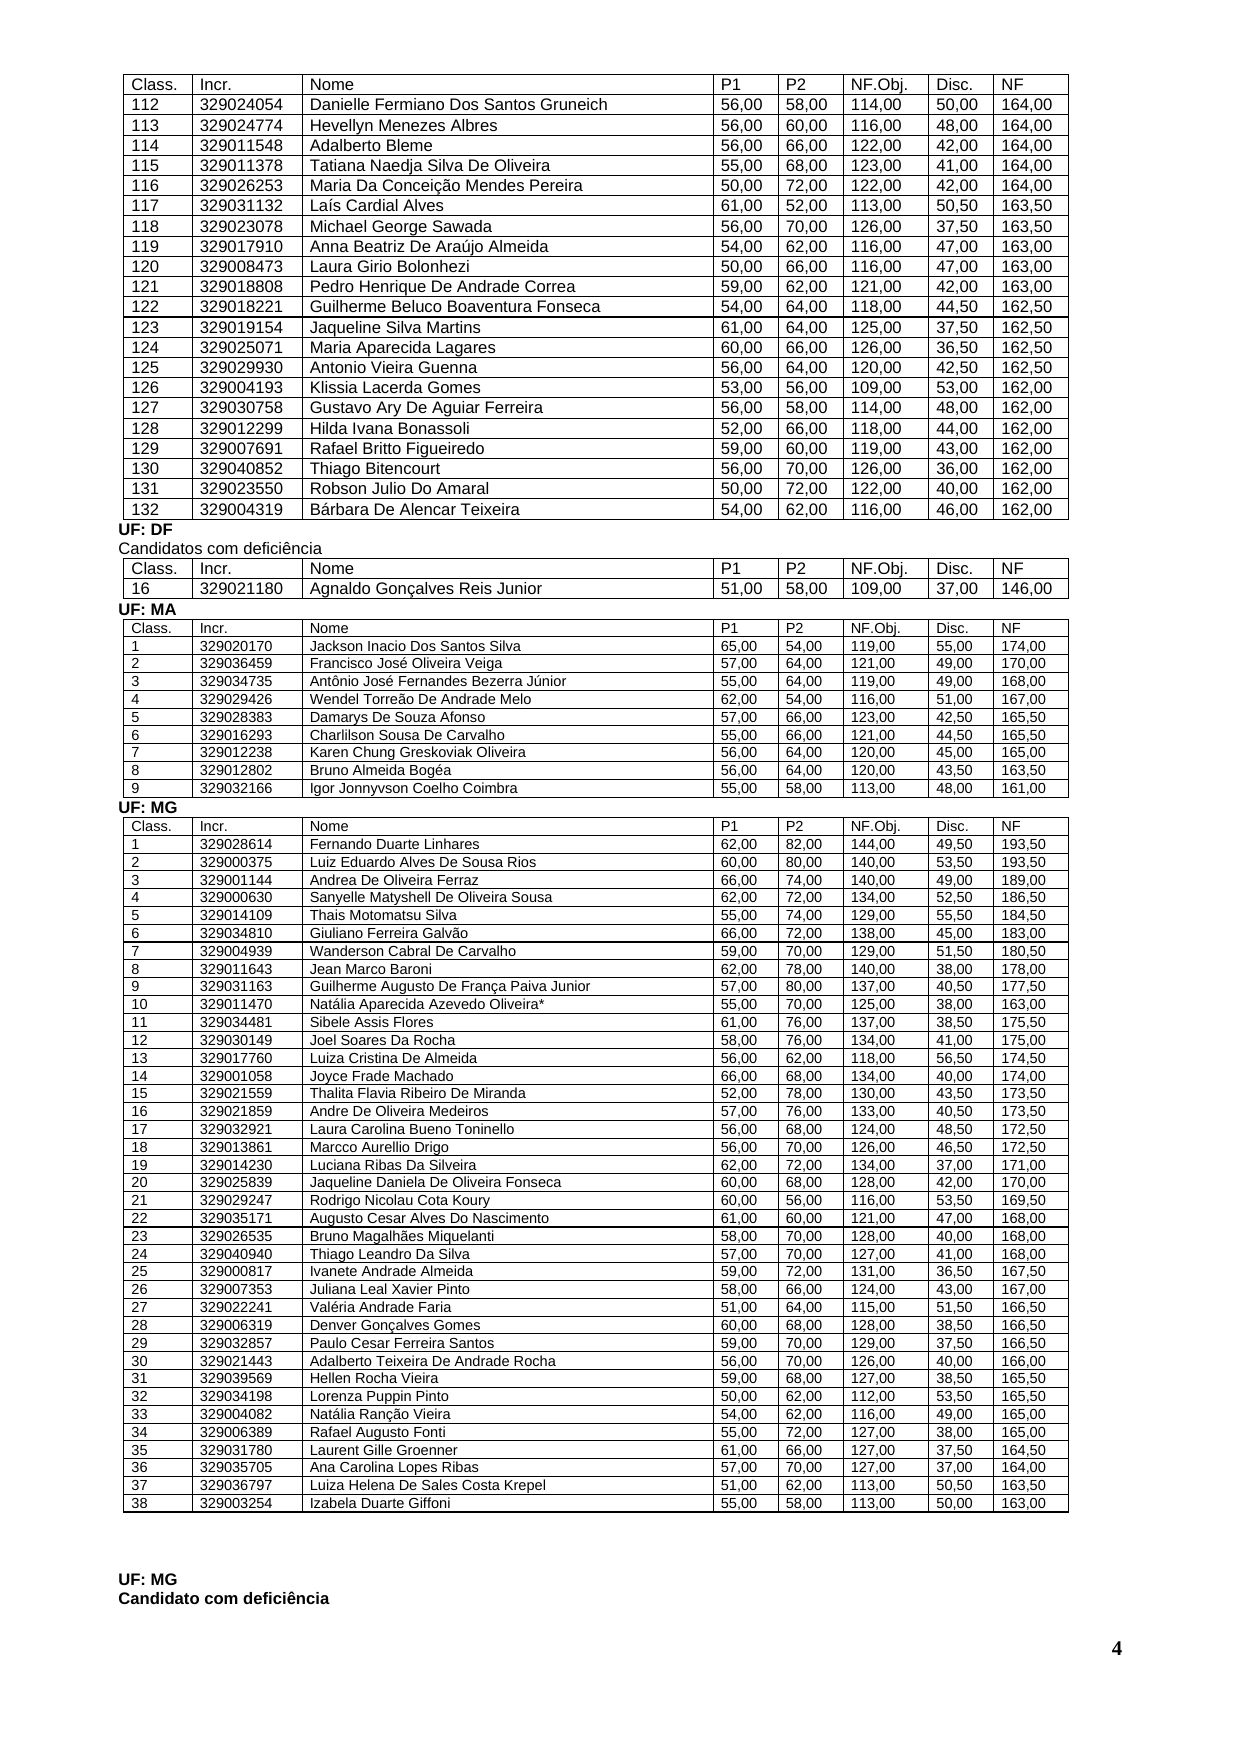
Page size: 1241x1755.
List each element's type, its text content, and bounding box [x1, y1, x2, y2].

table_cell 61,00 [714, 1441, 778, 1458]
table_cell 61,00 [714, 1210, 778, 1226]
table_header Disc. [929, 818, 993, 834]
table_cell 329039569 [193, 1370, 302, 1387]
table_cell 162,00 [994, 378, 1068, 397]
table_cell 177,50 [994, 978, 1068, 995]
table_cell 49,50 [929, 836, 993, 852]
table_cell 60,00 [779, 115, 843, 134]
table_cell 60,00 [779, 1210, 843, 1226]
table_cell 5 [124, 907, 192, 924]
table_cell 55,00 [714, 907, 778, 924]
table_cell 329025071 [193, 338, 302, 357]
table_cell Bruno Magalhães Miquelanti [303, 1228, 713, 1244]
table_cell Sanyelle Matyshell De Oliveira Sousa [303, 889, 713, 906]
table_cell Luiza Cristina De Almeida [303, 1049, 713, 1066]
table_cell 52,00 [714, 419, 778, 438]
table_cell 168,00 [994, 1228, 1068, 1244]
table_cell 56,00 [714, 459, 778, 478]
table_cell 165,50 [994, 1370, 1068, 1387]
table_header Nome [303, 559, 713, 578]
table_cell 31 [124, 1370, 192, 1387]
table_cell 131,00 [844, 1263, 928, 1280]
table_cell 122,00 [844, 136, 928, 155]
table_cell 329003254 [193, 1495, 302, 1511]
table_cell 126,00 [844, 216, 928, 236]
table_cell 46,50 [929, 1139, 993, 1155]
table_cell 134,00 [844, 889, 928, 906]
table_cell 161,00 [994, 780, 1068, 797]
table_cell 165,50 [994, 709, 1068, 725]
table_cell 70,00 [779, 216, 843, 236]
table_cell Laurent Gille Groenner [303, 1441, 713, 1458]
table_cell 126,00 [844, 459, 928, 478]
table_cell 329013861 [193, 1139, 302, 1155]
table_cell 68,00 [779, 1174, 843, 1191]
table_cell 329006319 [193, 1317, 302, 1333]
table_cell 122,00 [844, 176, 928, 195]
table_cell 126 [124, 378, 192, 397]
table_cell 66,00 [714, 871, 778, 888]
table_cell 19 [124, 1156, 192, 1173]
table_cell 36,00 [929, 459, 993, 478]
table_cell 164,00 [994, 176, 1068, 195]
table_header P1 [714, 559, 778, 578]
table_cell 162,50 [994, 338, 1068, 357]
table_cell 62,00 [779, 1049, 843, 1066]
table_cell 329012802 [193, 762, 302, 779]
table_cell 55,00 [714, 1495, 778, 1511]
table_cell 329021859 [193, 1103, 302, 1119]
table_cell Laís Cardial Alves [303, 196, 713, 215]
table_cell 329004939 [193, 943, 302, 959]
table_cell 170,00 [994, 1174, 1068, 1191]
table_cell 163,50 [994, 762, 1068, 779]
table_cell 178,00 [994, 960, 1068, 977]
table_cell 165,00 [994, 744, 1068, 761]
table_cell 121,00 [844, 655, 928, 672]
table_cell 23 [124, 1228, 192, 1244]
table_cell 57,00 [714, 1245, 778, 1262]
table_cell 60,00 [714, 1174, 778, 1191]
table_cell 329026253 [193, 176, 302, 195]
table_cell 175,00 [994, 1032, 1068, 1048]
table_cell 32 [124, 1388, 192, 1404]
table_cell 56,00 [779, 378, 843, 397]
table_cell 329018221 [193, 297, 302, 316]
table_cell 329007353 [193, 1281, 302, 1298]
table_cell 329028614 [193, 836, 302, 852]
table_cell 58,00 [779, 579, 843, 598]
table_cell 28 [124, 1317, 192, 1333]
table_cell 57,00 [714, 655, 778, 672]
table_cell 165,00 [994, 1406, 1068, 1422]
table_cell 59,00 [714, 277, 778, 296]
table_cell Damarys De Souza Afonso [303, 709, 713, 725]
table_cell Augusto Cesar Alves Do Nascimento [303, 1210, 713, 1226]
table_cell 66,00 [779, 338, 843, 357]
table_cell 70,00 [779, 459, 843, 478]
table_cell Agnaldo Gonçalves Reis Junior [303, 579, 713, 598]
table_cell 119,00 [844, 673, 928, 690]
table_cell 114,00 [844, 95, 928, 114]
table_cell Thais Motomatsu Silva [303, 907, 713, 924]
table_cell 70,00 [779, 1139, 843, 1155]
table_cell 118,00 [844, 297, 928, 316]
table_cell 116,00 [844, 1406, 928, 1422]
table_cell 329011643 [193, 960, 302, 977]
table_cell 58,00 [714, 1228, 778, 1244]
table_cell 172,50 [994, 1121, 1068, 1137]
table_cell 59,00 [714, 1334, 778, 1351]
table_cell 48,00 [929, 115, 993, 134]
table_cell 329011470 [193, 996, 302, 1013]
table_cell Robson Julio Do Amaral [303, 479, 713, 498]
table_header P1 [714, 75, 778, 94]
table_cell Luciana Ribas Da Silveira [303, 1156, 713, 1173]
table_cell 70,00 [779, 1245, 843, 1262]
table_cell 17 [124, 1121, 192, 1137]
table_cell 118,00 [844, 419, 928, 438]
table_cell 49,00 [929, 871, 993, 888]
table_cell 56,00 [714, 1121, 778, 1137]
table_cell 138,00 [844, 925, 928, 941]
table_cell 59,00 [714, 1263, 778, 1280]
table_cell 113,00 [844, 196, 928, 215]
table_cell 54,00 [714, 499, 778, 518]
table_cell 72,00 [779, 176, 843, 195]
table_cell 124 [124, 338, 192, 357]
table_cell 80,00 [779, 854, 843, 870]
table_cell 64,00 [779, 762, 843, 779]
table_cell 329000817 [193, 1263, 302, 1280]
table_cell 42,00 [929, 1174, 993, 1191]
table_cell 47,00 [929, 257, 993, 276]
table_cell 53,50 [929, 1388, 993, 1404]
table_cell 329035171 [193, 1210, 302, 1226]
table_cell 329001144 [193, 871, 302, 888]
table_cell 164,50 [994, 1441, 1068, 1458]
table_cell Giuliano Ferreira Galvão [303, 925, 713, 941]
table_cell 163,50 [994, 1477, 1068, 1494]
table_cell 329034198 [193, 1388, 302, 1404]
table_cell 134,00 [844, 1032, 928, 1048]
table_cell 163,50 [994, 196, 1068, 215]
table_cell 64,00 [779, 1299, 843, 1316]
table_cell 62,00 [714, 836, 778, 852]
table_cell 57,00 [714, 709, 778, 725]
table_cell 166,50 [994, 1299, 1068, 1316]
table_cell 70,00 [779, 996, 843, 1013]
table_cell 64,00 [779, 655, 843, 672]
table_cell 116,00 [844, 499, 928, 518]
table_cell 132 [124, 499, 192, 518]
table_cell 66,00 [714, 1067, 778, 1084]
table_cell 14 [124, 1067, 192, 1084]
table_cell Klissia Lacerda Gomes [303, 378, 713, 397]
table_cell 115,00 [844, 1299, 928, 1316]
table_cell 55,00 [714, 726, 778, 743]
table_header P1 [714, 620, 778, 636]
table_cell 43,00 [929, 439, 993, 458]
table_cell 36,50 [929, 338, 993, 357]
table_cell 72,00 [779, 479, 843, 498]
table_cell Anna Beatriz De Araújo Almeida [303, 237, 713, 256]
table_cell 68,00 [779, 156, 843, 175]
table_cell Lorenza Puppin Pinto [303, 1388, 713, 1404]
table_cell 165,50 [994, 726, 1068, 743]
table_cell 37,50 [929, 216, 993, 236]
table_header NF.Obj. [844, 559, 928, 578]
table_cell Izabela Duarte Giffoni [303, 1495, 713, 1511]
text UF: MG [118, 798, 1122, 817]
table_cell 117 [124, 196, 192, 215]
table_cell 53,00 [714, 378, 778, 397]
table_cell 50,00 [714, 1388, 778, 1404]
table_cell 37,00 [929, 1459, 993, 1476]
table_cell 46,00 [929, 499, 993, 518]
table_cell 329024054 [193, 95, 302, 114]
table_cell 130 [124, 459, 192, 478]
table_cell 6 [124, 925, 192, 941]
table_cell 112,00 [844, 1388, 928, 1404]
table_cell Paulo Cesar Ferreira Santos [303, 1334, 713, 1351]
table_cell 65,00 [714, 637, 778, 654]
table_cell 62,00 [714, 691, 778, 707]
table_cell 127,00 [844, 1459, 928, 1476]
table_header NF.Obj. [844, 75, 928, 94]
table_cell 144,00 [844, 836, 928, 852]
table_cell 37,00 [929, 579, 993, 598]
table_cell 42,00 [929, 176, 993, 195]
table_cell 329008473 [193, 257, 302, 276]
table_cell 57,00 [714, 978, 778, 995]
table_cell 186,50 [994, 889, 1068, 906]
table_cell 168,00 [994, 673, 1068, 690]
table_cell Ana Carolina Lopes Ribas [303, 1459, 713, 1476]
table_cell 42,00 [929, 136, 993, 155]
table_cell 8 [124, 762, 192, 779]
table_cell Rodrigo Nicolau Cota Koury [303, 1192, 713, 1209]
table_header Incr. [193, 818, 302, 834]
table_cell 80,00 [779, 978, 843, 995]
table_cell 129,00 [844, 907, 928, 924]
table_cell 56,00 [714, 744, 778, 761]
table_cell Bárbara De Alencar Teixeira [303, 499, 713, 518]
table_cell 140,00 [844, 960, 928, 977]
table_cell 109,00 [844, 579, 928, 598]
table_cell 70,00 [779, 1228, 843, 1244]
table_cell Hilda Ivana Bonassoli [303, 419, 713, 438]
table_cell 62,00 [714, 889, 778, 906]
table_cell 329029426 [193, 691, 302, 707]
table_cell 120 [124, 257, 192, 276]
table_cell 30 [124, 1352, 192, 1369]
table_cell 59,00 [714, 1370, 778, 1387]
table_cell 58,00 [779, 1495, 843, 1511]
table_cell 55,00 [714, 780, 778, 797]
table_cell 193,50 [994, 836, 1068, 852]
table_cell 61,00 [714, 196, 778, 215]
table_cell 53,50 [929, 854, 993, 870]
table_cell 126,00 [844, 1352, 928, 1369]
table_header Disc. [929, 75, 993, 94]
table_cell 61,00 [714, 318, 778, 337]
table_cell Sibele Assis Flores [303, 1014, 713, 1031]
table_cell 329012238 [193, 744, 302, 761]
table_cell 36 [124, 1459, 192, 1476]
table_cell 70,00 [779, 1459, 843, 1476]
table_header NF [994, 620, 1068, 636]
table_cell 54,00 [779, 637, 843, 654]
table_cell 56,00 [714, 1139, 778, 1155]
table_cell 60,00 [714, 854, 778, 870]
table_cell 41,00 [929, 156, 993, 175]
table_cell 329000630 [193, 889, 302, 906]
table_cell 41,00 [929, 1032, 993, 1048]
table_cell 68,00 [779, 1317, 843, 1333]
table_cell 120,00 [844, 358, 928, 377]
table_cell Guilherme Beluco Boaventura Fonseca [303, 297, 713, 316]
table_cell 2 [124, 854, 192, 870]
table_cell 38,00 [929, 996, 993, 1013]
table_cell 127,00 [844, 1424, 928, 1440]
table_cell 128 [124, 419, 192, 438]
table_cell 163,00 [994, 257, 1068, 276]
table_cell 40,50 [929, 978, 993, 995]
table_cell 329032857 [193, 1334, 302, 1351]
table_cell 164,00 [994, 156, 1068, 175]
table_cell 123,00 [844, 156, 928, 175]
table_cell 54,00 [714, 237, 778, 256]
table_header Class. [124, 75, 192, 94]
table_cell 329014230 [193, 1156, 302, 1173]
table_cell 62,00 [779, 237, 843, 256]
table_cell 72,00 [779, 1263, 843, 1280]
table_cell 62,00 [714, 1156, 778, 1173]
table_cell 56,00 [714, 358, 778, 377]
table_cell 54,00 [714, 297, 778, 316]
table_cell 6 [124, 726, 192, 743]
table_cell 329024774 [193, 115, 302, 134]
table_cell Tatiana Naedja Silva De Oliveira [303, 156, 713, 175]
table_cell 128,00 [844, 1228, 928, 1244]
table_cell Rafael Augusto Fonti [303, 1424, 713, 1440]
table_cell 112 [124, 95, 192, 114]
table_cell 60,00 [714, 1192, 778, 1209]
table_cell 329026535 [193, 1228, 302, 1244]
table_header Disc. [929, 620, 993, 636]
table_cell 76,00 [779, 1032, 843, 1048]
table_cell 121,00 [844, 726, 928, 743]
table_cell 116,00 [844, 237, 928, 256]
table_cell 329034735 [193, 673, 302, 690]
table_cell 189,00 [994, 871, 1068, 888]
table_cell 59,00 [714, 439, 778, 458]
table_cell 7 [124, 744, 192, 761]
table_cell 66,00 [714, 925, 778, 941]
table_cell 119 [124, 237, 192, 256]
table_cell 15 [124, 1085, 192, 1102]
table_cell Natália Ranção Vieira [303, 1406, 713, 1422]
table_cell 1 [124, 637, 192, 654]
table_cell 56,00 [779, 1192, 843, 1209]
table_header Class. [124, 559, 192, 578]
table_cell 57,00 [714, 1103, 778, 1119]
table_cell 42,50 [929, 709, 993, 725]
table_cell 50,00 [714, 479, 778, 498]
table_cell 130,00 [844, 1085, 928, 1102]
table_cell Adalberto Bleme [303, 136, 713, 155]
table_cell Adalberto Teixeira De Andrade Rocha [303, 1352, 713, 1369]
table_cell Jaqueline Silva Martins [303, 318, 713, 337]
table_cell 5 [124, 709, 192, 725]
table_cell 121,00 [844, 277, 928, 296]
table_cell 174,00 [994, 637, 1068, 654]
table_cell Thiago Bitencourt [303, 459, 713, 478]
table_cell 9 [124, 780, 192, 797]
table_cell 329017760 [193, 1049, 302, 1066]
table_cell 29 [124, 1334, 192, 1351]
table_cell 47,00 [929, 1210, 993, 1226]
table_cell Guilherme Augusto De França Paiva Junior [303, 978, 713, 995]
table_cell Laura Carolina Bueno Toninello [303, 1121, 713, 1137]
table_cell 127 [124, 398, 192, 417]
table_cell 13 [124, 1049, 192, 1066]
table_cell 329021443 [193, 1352, 302, 1369]
table_cell 36,50 [929, 1263, 993, 1280]
table_cell 175,50 [994, 1014, 1068, 1031]
table_cell 134,00 [844, 1067, 928, 1084]
table_cell 2 [124, 655, 192, 672]
table_cell 329029930 [193, 358, 302, 377]
table_cell 40,00 [929, 479, 993, 498]
table_cell 173,50 [994, 1103, 1068, 1119]
table_cell Jackson Inacio Dos Santos Silva [303, 637, 713, 654]
table_header Nome [303, 75, 713, 94]
table_cell 163,00 [994, 237, 1068, 256]
table_cell 44,50 [929, 726, 993, 743]
table_cell 68,00 [779, 1370, 843, 1387]
table_cell 329022241 [193, 1299, 302, 1316]
table_cell 49,00 [929, 1406, 993, 1422]
table_cell 115 [124, 156, 192, 175]
table_cell 329021180 [193, 579, 302, 598]
table_cell 66,00 [779, 1441, 843, 1458]
table_cell 58,00 [779, 780, 843, 797]
table_cell 113,00 [844, 1495, 928, 1511]
table_cell 40,50 [929, 1103, 993, 1119]
table_cell 125,00 [844, 996, 928, 1013]
table_cell 125 [124, 358, 192, 377]
table_cell 38,00 [929, 1424, 993, 1440]
table_cell 66,00 [779, 726, 843, 743]
table_cell Danielle Fermiano Dos Santos Gruneich [303, 95, 713, 114]
table_cell 51,50 [929, 943, 993, 959]
table_cell 62,00 [779, 1406, 843, 1422]
table_cell 70,00 [779, 943, 843, 959]
table_cell 120,00 [844, 744, 928, 761]
table_cell 60,00 [714, 1317, 778, 1333]
table_cell 329023550 [193, 479, 302, 498]
table_cell 116,00 [844, 1192, 928, 1209]
table_cell 114 [124, 136, 192, 155]
table_cell Andrea De Oliveira Ferraz [303, 871, 713, 888]
table_cell 162,00 [994, 499, 1068, 518]
table_cell 125,00 [844, 318, 928, 337]
table_cell 66,00 [779, 136, 843, 155]
table_cell 193,50 [994, 854, 1068, 870]
table_cell 124,00 [844, 1281, 928, 1298]
table_cell 37,00 [929, 1156, 993, 1173]
table_cell 329017910 [193, 237, 302, 256]
table_cell 64,00 [779, 318, 843, 337]
table_cell 58,00 [779, 398, 843, 417]
table_cell 162,00 [994, 419, 1068, 438]
table_cell Fernando Duarte Linhares [303, 836, 713, 852]
table_cell 62,00 [714, 960, 778, 977]
table_cell 116,00 [844, 115, 928, 134]
table_cell 119,00 [844, 637, 928, 654]
table_header NF [994, 818, 1068, 834]
table_cell 164,00 [994, 95, 1068, 114]
table_cell 329001058 [193, 1067, 302, 1084]
table_cell 134,00 [844, 1156, 928, 1173]
table_cell 47,00 [929, 237, 993, 256]
table_cell 66,00 [779, 709, 843, 725]
table_cell 51,00 [714, 1299, 778, 1316]
table_cell 133,00 [844, 1103, 928, 1119]
table_cell 164,00 [994, 115, 1068, 134]
table_cell 58,00 [779, 95, 843, 114]
table_cell 120,00 [844, 762, 928, 779]
table_cell 4 [124, 691, 192, 707]
table_cell 113,00 [844, 780, 928, 797]
table_cell 113,00 [844, 1477, 928, 1494]
table_cell 163,00 [994, 996, 1068, 1013]
table_cell Jaqueline Daniela De Oliveira Fonseca [303, 1174, 713, 1191]
table_cell 55,00 [929, 637, 993, 654]
table_cell 129,00 [844, 943, 928, 959]
table_cell Rafael Britto Figueiredo [303, 439, 713, 458]
table_cell 54,00 [714, 1406, 778, 1422]
table_cell 162,50 [994, 318, 1068, 337]
table_cell 51,00 [714, 1477, 778, 1494]
table_cell 10 [124, 996, 192, 1013]
table_cell 50,00 [929, 95, 993, 114]
table_cell 116 [124, 176, 192, 195]
table_cell Laura Girio Bolonhezi [303, 257, 713, 276]
table_cell 162,50 [994, 297, 1068, 316]
table_cell 62,00 [779, 1477, 843, 1494]
table_cell 74,00 [779, 871, 843, 888]
table_cell 329030149 [193, 1032, 302, 1048]
table_cell 50,00 [714, 176, 778, 195]
table_cell 183,00 [994, 925, 1068, 941]
table_cell Joel Soares Da Rocha [303, 1032, 713, 1048]
table_cell 163,50 [994, 216, 1068, 236]
table_cell 62,00 [779, 1388, 843, 1404]
table_cell Maria Aparecida Lagares [303, 338, 713, 357]
table_cell 329031163 [193, 978, 302, 995]
table_cell 52,50 [929, 889, 993, 906]
table_cell Denver Gonçalves Gomes [303, 1317, 713, 1333]
table_cell 11 [124, 1014, 192, 1031]
table_cell 170,00 [994, 655, 1068, 672]
table_cell 329006389 [193, 1424, 302, 1440]
table_cell 329036459 [193, 655, 302, 672]
table_cell 22 [124, 1210, 192, 1226]
table_cell 329000375 [193, 854, 302, 870]
table_cell 61,00 [714, 1014, 778, 1031]
table_cell Bruno Almeida Bogéa [303, 762, 713, 779]
table_cell 45,00 [929, 925, 993, 941]
table_header Incr. [193, 620, 302, 636]
table_cell 24 [124, 1245, 192, 1262]
table_cell 62,00 [779, 277, 843, 296]
table_cell 43,00 [929, 1281, 993, 1298]
table_cell 329040940 [193, 1245, 302, 1262]
table_cell 329032921 [193, 1121, 302, 1137]
table_cell Natália Aparecida Azevedo Oliveira* [303, 996, 713, 1013]
table_cell 118 [124, 216, 192, 236]
table_cell 184,50 [994, 907, 1068, 924]
table_cell 329011548 [193, 136, 302, 155]
table_cell 9 [124, 978, 192, 995]
table_cell 18 [124, 1139, 192, 1155]
table_cell 167,00 [994, 1281, 1068, 1298]
table_cell 113 [124, 115, 192, 134]
table_cell 146,00 [994, 579, 1068, 598]
text UF: MG [118, 1570, 1122, 1589]
table_cell 329016293 [193, 726, 302, 743]
table_cell 123 [124, 318, 192, 337]
table_cell Marcco Aurellio Drigo [303, 1139, 713, 1155]
table_header P1 [714, 818, 778, 834]
table_cell 70,00 [779, 1352, 843, 1369]
table_header NF.Obj. [844, 620, 928, 636]
table_cell 57,00 [714, 1459, 778, 1476]
table_cell 128,00 [844, 1174, 928, 1191]
table_cell Andre De Oliveira Medeiros [303, 1103, 713, 1119]
table_cell 137,00 [844, 978, 928, 995]
table_cell 82,00 [779, 836, 843, 852]
table_cell 329004082 [193, 1406, 302, 1422]
table_cell Charlilson Sousa De Carvalho [303, 726, 713, 743]
table_cell 7 [124, 943, 192, 959]
table_cell 49,00 [929, 655, 993, 672]
table_cell 164,00 [994, 136, 1068, 155]
table_cell 116,00 [844, 257, 928, 276]
table_cell 40,00 [929, 1228, 993, 1244]
table_cell 329031780 [193, 1441, 302, 1458]
table_cell Luiza Helena De Sales Costa Krepel [303, 1477, 713, 1494]
table_cell 44,50 [929, 297, 993, 316]
table_header P2 [779, 75, 843, 94]
table_cell 64,00 [779, 744, 843, 761]
table_cell 162,50 [994, 358, 1068, 377]
table_cell 49,00 [929, 673, 993, 690]
table_cell 329034481 [193, 1014, 302, 1031]
table_cell 174,50 [994, 1049, 1068, 1066]
table_cell Thiago Leandro Da Silva [303, 1245, 713, 1262]
table_cell 27 [124, 1299, 192, 1316]
table_cell 171,00 [994, 1156, 1068, 1173]
table_cell 329030758 [193, 398, 302, 417]
table_cell 55,50 [929, 907, 993, 924]
table_cell 114,00 [844, 398, 928, 417]
table_cell 42,50 [929, 358, 993, 377]
table_cell 78,00 [779, 960, 843, 977]
table_cell 20 [124, 1174, 192, 1191]
table_cell 56,00 [714, 136, 778, 155]
table_header Disc. [929, 559, 993, 578]
table_cell 168,00 [994, 1245, 1068, 1262]
table_cell 56,00 [714, 115, 778, 134]
table_cell 129,00 [844, 1334, 928, 1351]
table_cell 329019154 [193, 318, 302, 337]
table_cell 35 [124, 1441, 192, 1458]
table_cell 127,00 [844, 1245, 928, 1262]
table_cell 21 [124, 1192, 192, 1209]
table_cell 162,00 [994, 459, 1068, 478]
table_cell Igor Jonnyvson Coelho Coimbra [303, 780, 713, 797]
table_cell 172,50 [994, 1139, 1068, 1155]
table_cell 119,00 [844, 439, 928, 458]
table_cell 109,00 [844, 378, 928, 397]
table_cell 40,00 [929, 1352, 993, 1369]
text UF: MA [118, 599, 1122, 618]
table_cell 3 [124, 871, 192, 888]
table_cell 48,00 [929, 780, 993, 797]
table_cell 122,00 [844, 479, 928, 498]
table_cell 66,00 [779, 1281, 843, 1298]
table_cell 56,00 [714, 95, 778, 114]
table_cell 68,00 [779, 1067, 843, 1084]
table_cell 51,50 [929, 1299, 993, 1316]
table_cell 12 [124, 1032, 192, 1048]
table_cell 162,00 [994, 479, 1068, 498]
table_cell 58,00 [714, 1032, 778, 1048]
table_cell 53,00 [929, 378, 993, 397]
table_cell 329014109 [193, 907, 302, 924]
table_cell 118,00 [844, 1049, 928, 1066]
table_cell 3 [124, 673, 192, 690]
table_cell Francisco José Oliveira Veiga [303, 655, 713, 672]
table_cell 174,00 [994, 1067, 1068, 1084]
table_cell Ivanete Andrade Almeida [303, 1263, 713, 1280]
table_cell 329004193 [193, 378, 302, 397]
table_cell 329007691 [193, 439, 302, 458]
table_cell Jean Marco Baroni [303, 960, 713, 977]
table_cell 72,00 [779, 925, 843, 941]
table_cell 165,50 [994, 1388, 1068, 1404]
table_cell 62,00 [779, 499, 843, 518]
table_cell 128,00 [844, 1317, 928, 1333]
table_cell 78,00 [779, 1085, 843, 1102]
table_cell 72,00 [779, 889, 843, 906]
table_cell 37,50 [929, 1334, 993, 1351]
table_cell 25 [124, 1263, 192, 1280]
table_cell 16 [124, 579, 192, 598]
table_cell Juliana Leal Xavier Pinto [303, 1281, 713, 1298]
table_header P2 [779, 818, 843, 834]
table_cell 173,50 [994, 1085, 1068, 1102]
table_header NF [994, 559, 1068, 578]
table_cell 121 [124, 277, 192, 296]
table_cell 50,50 [929, 1477, 993, 1494]
table_cell 58,00 [714, 1281, 778, 1298]
table_cell 127,00 [844, 1370, 928, 1387]
table_cell 124,00 [844, 1121, 928, 1137]
table_cell 50,00 [714, 257, 778, 276]
table_cell 66,00 [779, 257, 843, 276]
table_cell 40,00 [929, 1067, 993, 1084]
table_cell Michael George Sawada [303, 216, 713, 236]
table_cell 74,00 [779, 907, 843, 924]
text Candidatos com deficiência [118, 539, 1122, 558]
table_cell 60,00 [714, 338, 778, 357]
table_cell Antonio Vieira Guenna [303, 358, 713, 377]
table_cell Valéria Andrade Faria [303, 1299, 713, 1316]
table_cell Joyce Frade Machado [303, 1067, 713, 1084]
table_cell 140,00 [844, 854, 928, 870]
text UF: DF [118, 519, 1122, 539]
table_cell Wendel Torreão De Andrade Melo [303, 691, 713, 707]
table_cell 123,00 [844, 709, 928, 725]
table_cell 137,00 [844, 1014, 928, 1031]
table_cell 48,00 [929, 398, 993, 417]
table_cell 56,00 [714, 1352, 778, 1369]
table_cell 56,00 [714, 762, 778, 779]
table_cell 131 [124, 479, 192, 498]
table_cell 38 [124, 1495, 192, 1511]
table_cell 162,00 [994, 439, 1068, 458]
table_cell 76,00 [779, 1103, 843, 1119]
table_cell 329036797 [193, 1477, 302, 1494]
table_header Nome [303, 818, 713, 834]
table_cell 68,00 [779, 1121, 843, 1137]
table_cell 72,00 [779, 1156, 843, 1173]
table_cell 42,00 [929, 277, 993, 296]
table_cell 37,50 [929, 318, 993, 337]
table_cell 37 [124, 1477, 192, 1494]
table_cell 43,50 [929, 1085, 993, 1102]
table_cell 16 [124, 1103, 192, 1119]
table_cell 116,00 [844, 691, 928, 707]
table_cell 51,00 [929, 691, 993, 707]
table_cell 52,00 [779, 196, 843, 215]
table_cell 4 [124, 889, 192, 906]
table_cell 60,00 [779, 439, 843, 458]
table_cell 54,00 [779, 691, 843, 707]
table_cell 55,00 [714, 156, 778, 175]
table_header Class. [124, 818, 192, 834]
table_cell 166,50 [994, 1317, 1068, 1333]
table_cell 72,00 [779, 1424, 843, 1440]
table_cell 164,00 [994, 1459, 1068, 1476]
table_cell 44,00 [929, 419, 993, 438]
table_cell 59,00 [714, 943, 778, 959]
table_cell 48,50 [929, 1121, 993, 1137]
table_cell 64,00 [779, 297, 843, 316]
table_cell 76,00 [779, 1014, 843, 1031]
table_cell 167,00 [994, 691, 1068, 707]
table_cell Hevellyn Menezes Albres [303, 115, 713, 134]
table_cell 56,00 [714, 398, 778, 417]
table_header P2 [779, 559, 843, 578]
table_cell 329011378 [193, 156, 302, 175]
table_cell Hellen Rocha Vieira [303, 1370, 713, 1387]
table_cell 162,00 [994, 398, 1068, 417]
table_cell Antônio José Fernandes Bezerra Júnior [303, 673, 713, 690]
table_cell 329025839 [193, 1174, 302, 1191]
table_cell 129 [124, 439, 192, 458]
table_cell Karen Chung Greskoviak Oliveira [303, 744, 713, 761]
table_cell 168,00 [994, 1210, 1068, 1226]
table_cell 53,50 [929, 1192, 993, 1209]
table_cell 329023078 [193, 216, 302, 236]
table_cell 127,00 [844, 1441, 928, 1458]
table_cell 329012299 [193, 419, 302, 438]
table_cell 329035705 [193, 1459, 302, 1476]
table_cell 180,50 [994, 943, 1068, 959]
table_cell 64,00 [779, 358, 843, 377]
table_cell 163,00 [994, 1495, 1068, 1511]
table_cell 26 [124, 1281, 192, 1298]
table_cell 50,00 [929, 1495, 993, 1511]
table_cell 165,00 [994, 1424, 1068, 1440]
table_cell 33 [124, 1406, 192, 1422]
table_header NF [994, 75, 1068, 94]
table_header P2 [779, 620, 843, 636]
table_cell 126,00 [844, 1139, 928, 1155]
table_cell 56,00 [714, 216, 778, 236]
table_cell 37,50 [929, 1441, 993, 1458]
table_cell 45,00 [929, 744, 993, 761]
table_cell 55,00 [714, 673, 778, 690]
table_cell 169,50 [994, 1192, 1068, 1209]
table_cell 122 [124, 297, 192, 316]
table_cell 167,50 [994, 1263, 1068, 1280]
table_cell 329028383 [193, 709, 302, 725]
table_cell 140,00 [844, 871, 928, 888]
table_header NF.Obj. [844, 818, 928, 834]
table_cell 126,00 [844, 338, 928, 357]
table_cell 166,00 [994, 1352, 1068, 1369]
table_cell 43,50 [929, 762, 993, 779]
table_cell 329021559 [193, 1085, 302, 1102]
table_cell 34 [124, 1424, 192, 1440]
table_cell 56,00 [714, 1049, 778, 1066]
table_cell 329034810 [193, 925, 302, 941]
table_cell 166,50 [994, 1334, 1068, 1351]
table_cell 66,00 [779, 419, 843, 438]
table_cell 50,50 [929, 196, 993, 215]
table_cell 329004319 [193, 499, 302, 518]
table_header Incr. [193, 75, 302, 94]
table_cell 52,00 [714, 1085, 778, 1102]
table_cell 51,00 [714, 579, 778, 598]
table_header Class. [124, 620, 192, 636]
table_cell 64,00 [779, 673, 843, 690]
table_cell 41,00 [929, 1245, 993, 1262]
table_cell 329031132 [193, 196, 302, 215]
text Candidato com deficiência [118, 1589, 1122, 1608]
table_cell 38,50 [929, 1014, 993, 1031]
table_cell Luiz Eduardo Alves De Sousa Rios [303, 854, 713, 870]
table_header Nome [303, 620, 713, 636]
table_header Incr. [193, 559, 302, 578]
table_cell Thalita Flavia Ribeiro De Miranda [303, 1085, 713, 1102]
table_cell 1 [124, 836, 192, 852]
table_cell 329029247 [193, 1192, 302, 1209]
table_cell 55,00 [714, 996, 778, 1013]
table_cell 38,50 [929, 1370, 993, 1387]
table_cell 8 [124, 960, 192, 977]
table_cell 163,00 [994, 277, 1068, 296]
table_cell 38,50 [929, 1317, 993, 1333]
table_cell 70,00 [779, 1334, 843, 1351]
table_cell 38,00 [929, 960, 993, 977]
table_cell 329018808 [193, 277, 302, 296]
table_cell Wanderson Cabral De Carvalho [303, 943, 713, 959]
table_cell 329040852 [193, 459, 302, 478]
table_cell 329032166 [193, 780, 302, 797]
table_cell Gustavo Ary De Aguiar Ferreira [303, 398, 713, 417]
table_cell Maria Da Conceição Mendes Pereira [303, 176, 713, 195]
table_cell 55,00 [714, 1424, 778, 1440]
table_cell 329020170 [193, 637, 302, 654]
table_cell 56,50 [929, 1049, 993, 1066]
table_cell 121,00 [844, 1210, 928, 1226]
table_cell Pedro Henrique De Andrade Correa [303, 277, 713, 296]
